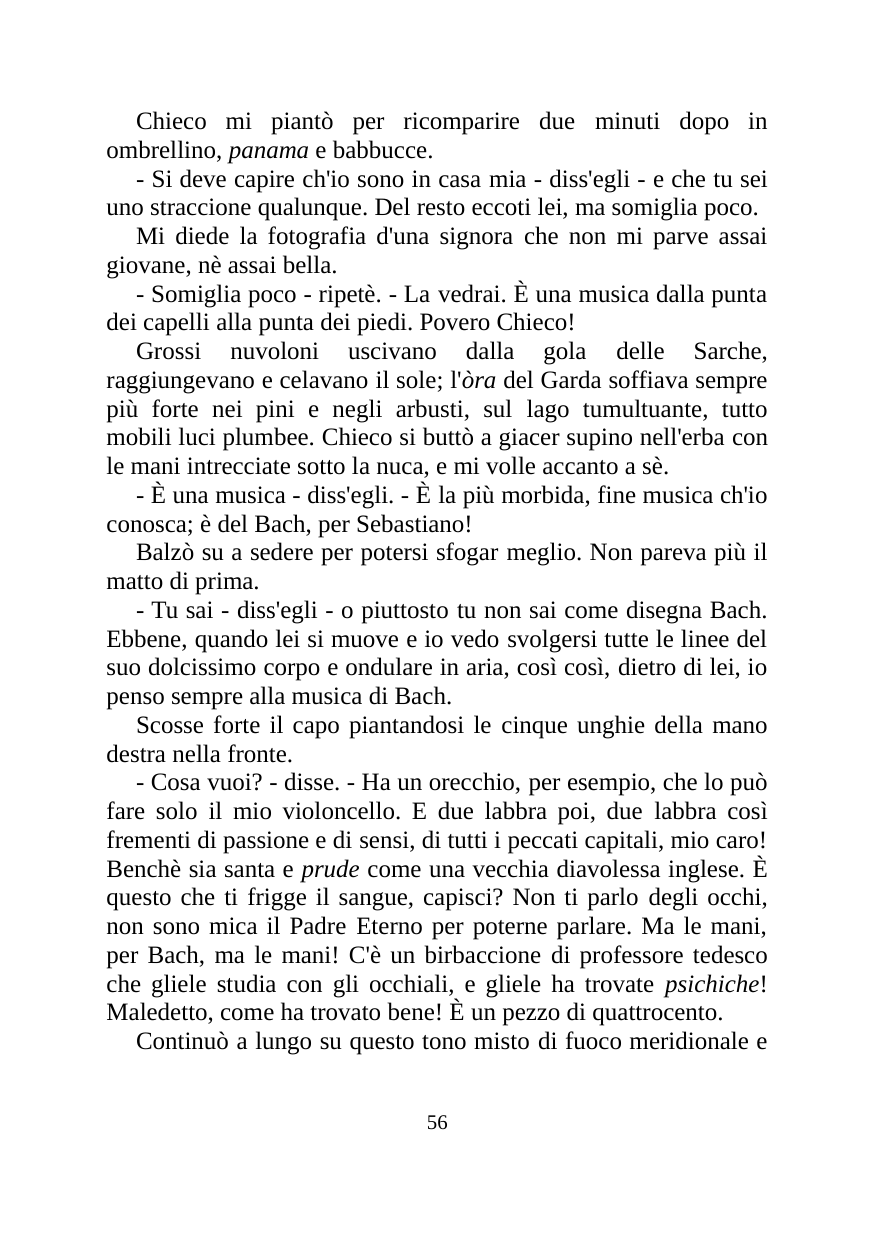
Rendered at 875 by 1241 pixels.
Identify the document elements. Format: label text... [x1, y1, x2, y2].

text Continuò a lungo su questo tono misto di fuoco meridionale e [106, 1026, 768, 1055]
text - Cosa vuoi? - disse. - Ha un orecchio, per esempio, che lo può fare solo il mio violoncello. E due labbra poi, due labbra così frementi di passione e di sensi, di tutti i peccati capitali, mio caro! Benchè sia santa e prude come una vecchia diavolessa inglese. È questo che ti frigge il sangue, capisci? Non ti parlo degli occhi, non sono mica il Padre Eterno per poterne parlare. Ma le mani, per Bach, ma le mani! C'è un birbaccione di professore tedesco che gliele studia con gli occhiali, e gliele ha trovate psichiche! Maledetto, come ha trovato bene! È un pezzo di quattrocento. [106, 767, 768, 1026]
text Mi diede la fotografia d'una signora che non mi parve assai giovane, nè assai bella. [106, 221, 768, 279]
text Grossi nuvoloni uscivano dalla gola delle Sarche, raggiungevano e celavano il sole; l'òra del Garda soffiava sempre più forte nei pini e negli arbusti, sul lago tumultuante, tutto mobili luci plumbee. Chieco si buttò a giacer supino nell'erba con le mani intrecciate sotto la nuca, e mi volle accanto a sè. [106, 336, 768, 480]
text - Somiglia poco - ripetè. - La vedrai. È una musica dalla punta dei capelli alla punta dei piedi. Povero Chieco! [106, 279, 768, 336]
text Scosse forte il capo piantandosi le cinque unghie della mano destra nella fronte. [106, 710, 768, 767]
text Balzò su a sedere per potersi sfogar meglio. Non pareva più il matto di prima. [106, 537, 768, 595]
text - Tu sai - diss'egli - o piuttosto tu non sai come disegna Bach. Ebbene, quando lei si muove e io vedo svolgersi tutte le linee del suo dolcissimo corpo e ondulare in aria, così così, dietro di lei, io penso sempre alla musica di Bach. [106, 595, 768, 710]
text Chieco mi piantò per ricomparire due minuti dopo in ombrellino, panama e babbucce. [106, 106, 768, 164]
text - Si deve capire ch'io sono in casa mia - diss'egli - e che tu sei uno straccione qualunque. Del resto eccoti lei, ma somiglia poco. [106, 164, 768, 221]
text - È una musica - diss'egli. - È la più morbida, fine musica ch'io conosca; è del Bach, per Sebastiano! [106, 480, 768, 537]
